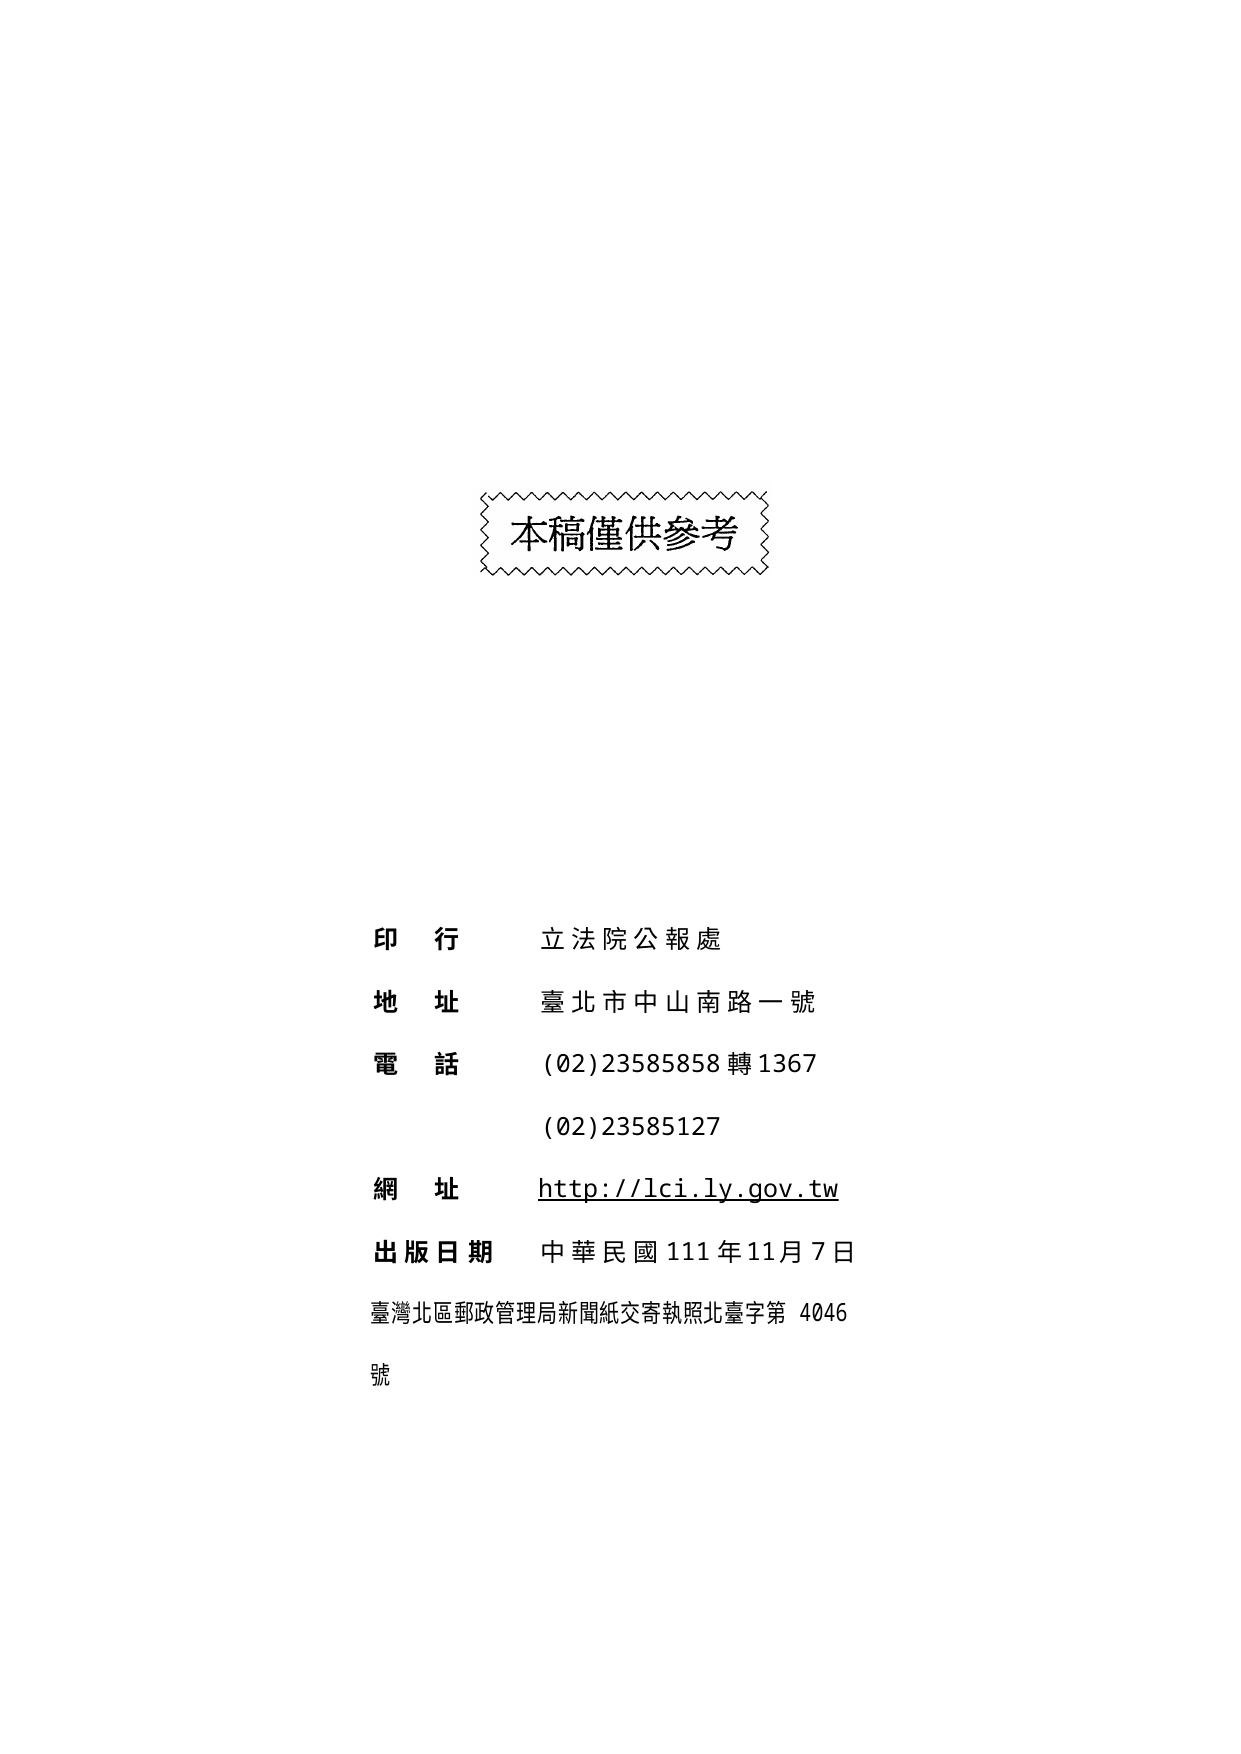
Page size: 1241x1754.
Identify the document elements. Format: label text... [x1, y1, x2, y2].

table_cell 地址 [362, 969, 534, 1031]
table_cell 臺灣北區郵政管理局新聞紙交寄執照北臺字第4046號 [362, 1281, 878, 1406]
table_header 立法院公報處 [534, 906, 878, 969]
table_cell 電話 [362, 1031, 534, 1156]
table_header [468, 406, 773, 594]
table_cell 臺北市中山南路一號 [534, 969, 878, 1031]
table_header 印行 [362, 906, 534, 969]
table_cell 出版日期 [362, 1219, 534, 1281]
table_cell 網址 [362, 1156, 534, 1219]
table_cell (02)23585858轉1367 (02)23585127 [534, 1031, 878, 1156]
table_cell http://lci.ly.gov.tw [534, 1156, 878, 1219]
table_cell 中華民國111年11月7日 [534, 1219, 878, 1281]
